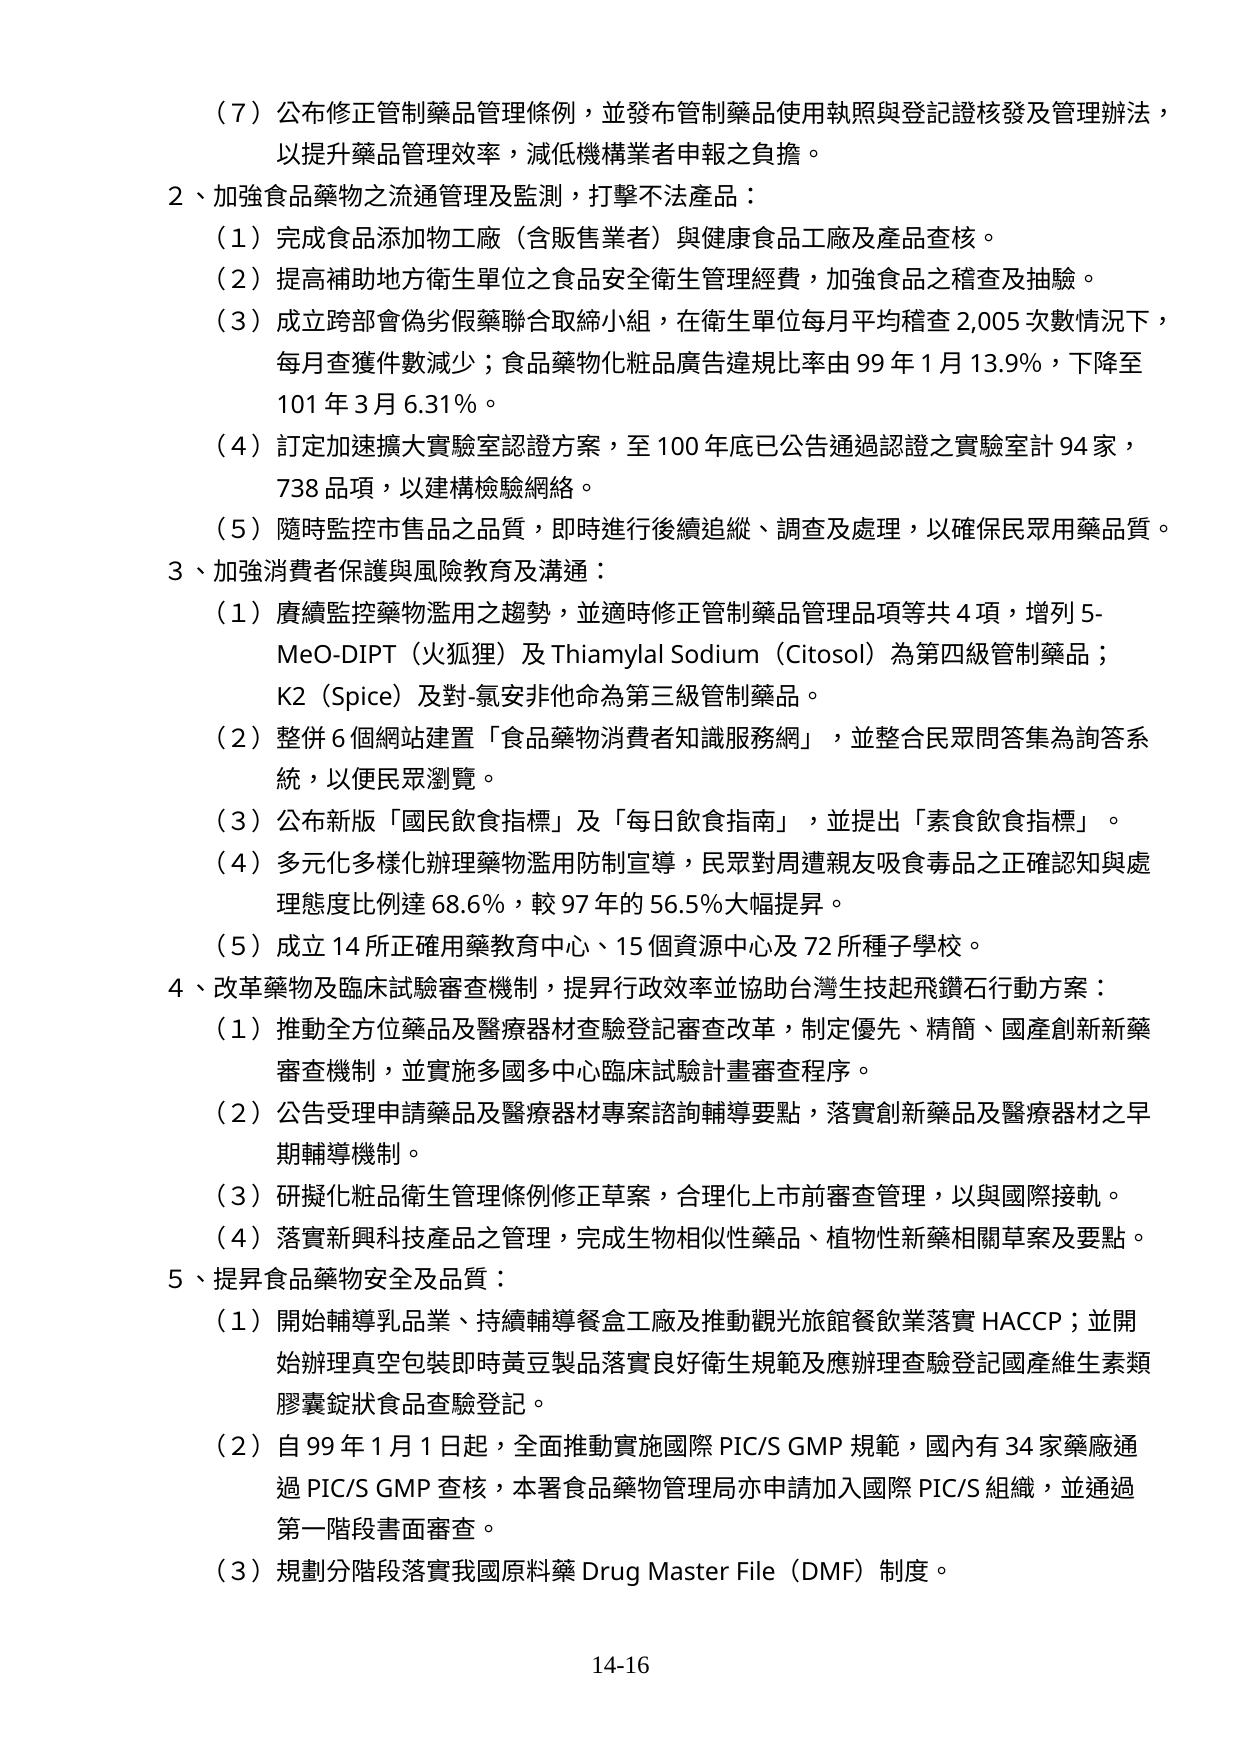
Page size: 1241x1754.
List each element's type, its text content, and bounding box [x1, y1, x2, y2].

text （５）成立14所正確用藥教育中心、15個資源中心及72所種子學校。 [201, 922, 1152, 964]
text （１）推動全方位藥品及醫療器材查驗登記審查改革，制定優先、精簡、國產創新新藥審查機制，並實施多國多中心臨床試驗計畫審查程序。 [201, 1005, 1152, 1089]
text ２、加強食品藥物之流通管理及監測，打擊不法產品： [89, 172, 1152, 214]
text （２）整併6個網站建置「食品藥物消費者知識服務網」，並整合民眾問答集為詢答系統，以便民眾瀏覽。 [201, 714, 1152, 797]
text （３）規劃分階段落實我國原料藥Drug Master File（DMF）制度。 [201, 1547, 1152, 1589]
text （１）完成食品添加物工廠（含販售業者）與健康食品工廠及產品查核。 [201, 214, 1152, 255]
text （３）公布新版「國民飲食指標」及「每日飲食指南」，並提出「素食飲食指標」。 [201, 797, 1152, 839]
text （１）賡續監控藥物濫用之趨勢，並適時修正管制藥品管理品項等共4項，增列5-MeO-DIPT（火狐狸）及Thiamylal Sodium（Citosol）為第四級管制藥品；K2（Spice）及對-氯安非他命為第三級管制藥品。 [201, 589, 1152, 714]
text ３、加強消費者保護與風險教育及溝通： [89, 547, 1152, 589]
text （５）隨時監控市售品之品質，即時進行後續追縱、調查及處理，以確保民眾用藥品質。 [201, 505, 1152, 547]
text ５、提昇食品藥物安全及品質： [164, 1255, 1152, 1297]
text （２）提高補助地方衛生單位之食品安全衛生管理經費，加強食品之稽查及抽驗。 [201, 255, 1152, 297]
text （４）訂定加速擴大實驗室認證方案，至100年底已公告通過認證之實驗室計94家，738品項，以建構檢驗網絡。 [201, 422, 1152, 505]
text ４、改革藥物及臨床試驗審查機制，提昇行政效率並協助台灣生技起飛鑽石行動方案： [164, 964, 1152, 1005]
text （１）開始輔導乳品業、持續輔導餐盒工廠及推動觀光旅館餐飲業落實HACCP；並開始辦理真空包裝即時黃豆製品落實良好衛生規範及應辦理查驗登記國產維生素類膠囊錠狀食品查驗登記。 [201, 1297, 1152, 1422]
text （２）公告受理申請藥品及醫療器材專案諮詢輔導要點，落實創新藥品及醫療器材之早期輔導機制。 [201, 1089, 1152, 1172]
text （３）研擬化粧品衛生管理條例修正草案，合理化上市前審查管理，以與國際接軌。 [201, 1172, 1152, 1214]
text （２）自99年1月1日起，全面推動實施國際PIC/S GMP 規範，國內有34家藥廠通過PIC/S GMP 查核，本署食品藥物管理局亦申請加入國際PIC/S組織，並通過第一階段書面審查。 [201, 1422, 1152, 1547]
text （４）落實新興科技產品之管理，完成生物相似性藥品、植物性新藥相關草案及要點。 [201, 1214, 1152, 1255]
text （３）成立跨部會偽劣假藥聯合取締小組，在衛生單位每月平均稽查2,005次數情況下，每月查獲件數減少；食品藥物化粧品廣告違規比率由99年1月13.9％，下降至101年3月6.31％。 [201, 297, 1152, 422]
text （７）公布修正管制藥品管理條例，並發布管制藥品使用執照與登記證核發及管理辦法，以提升藥品管理效率，減低機構業者申報之負擔。 [201, 89, 1152, 172]
text （４）多元化多樣化辦理藥物濫用防制宣導，民眾對周遭親友吸食毒品之正確認知與處理態度比例達68.6％，較97年的56.5％大幅提昇。 [201, 839, 1152, 922]
